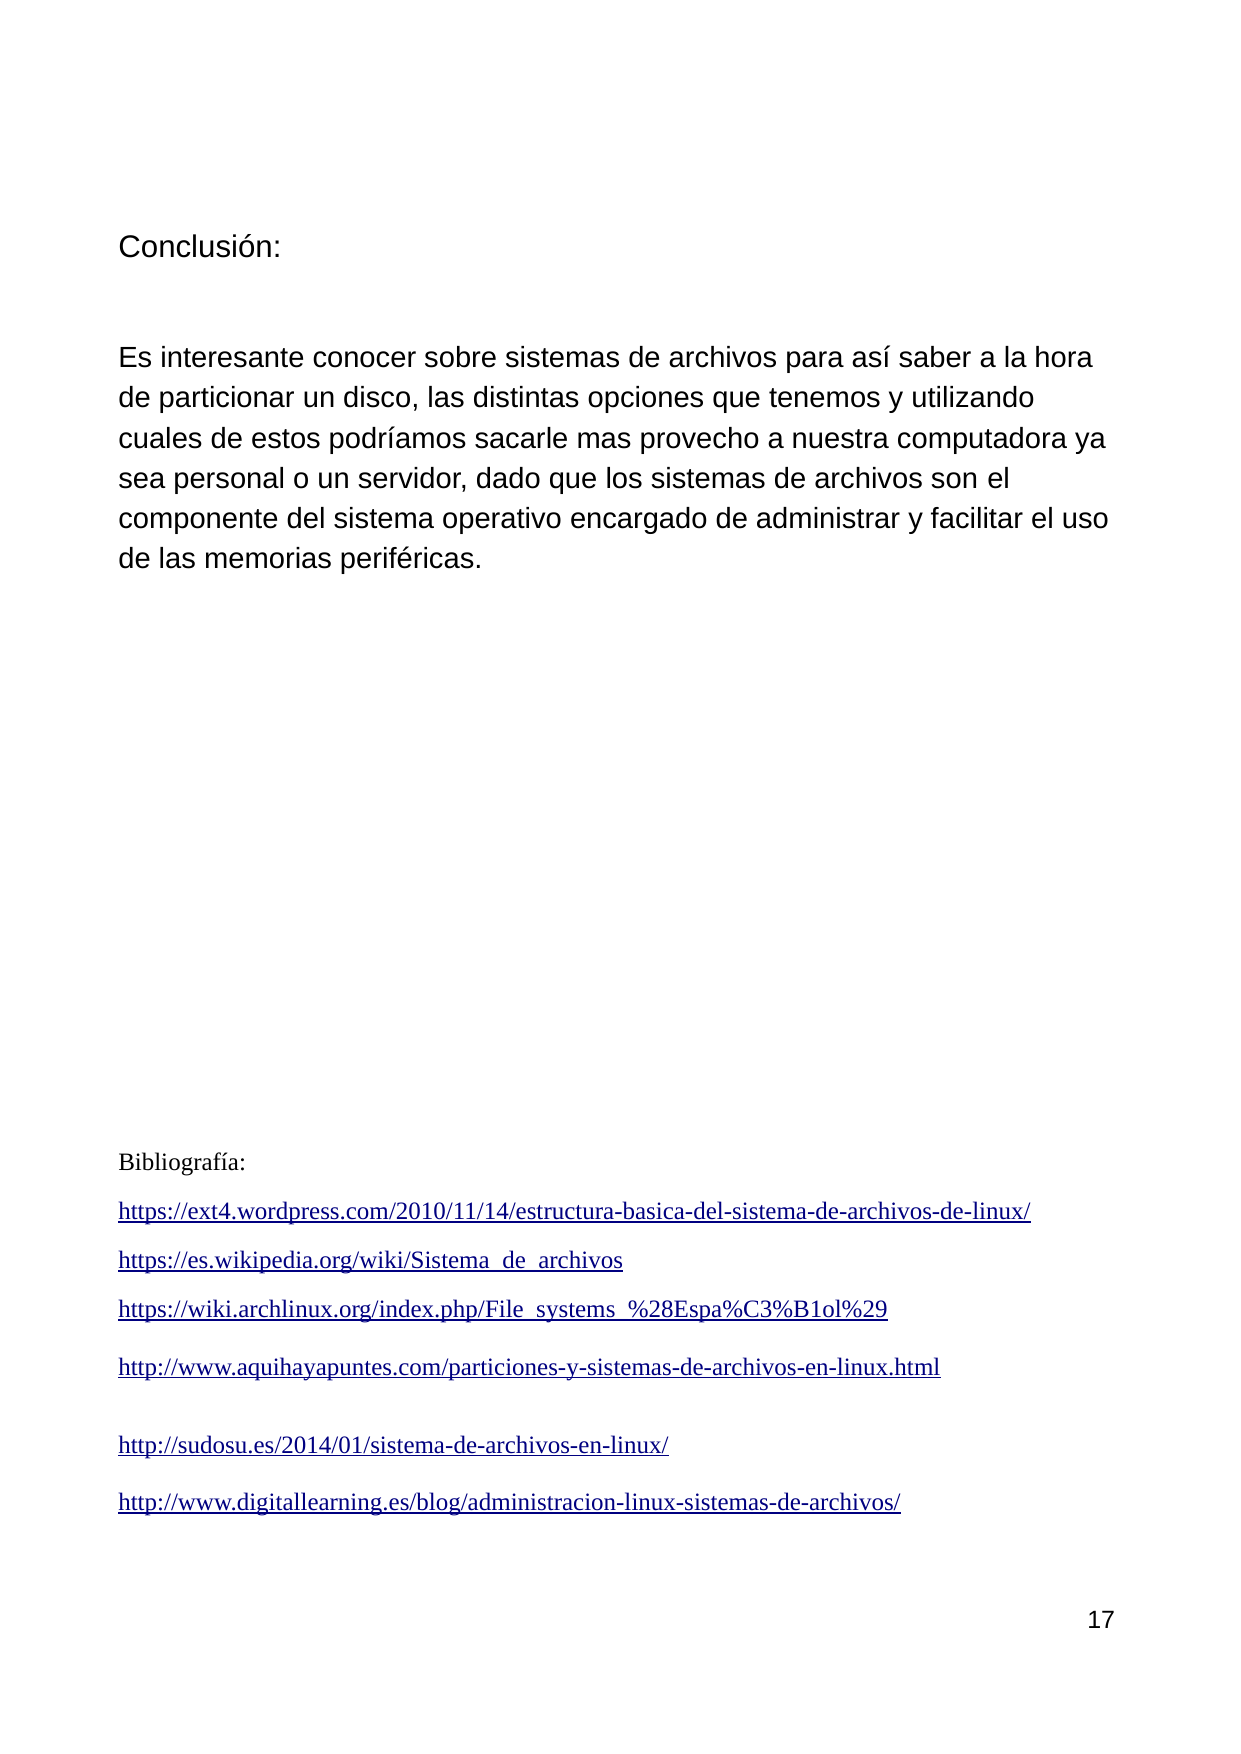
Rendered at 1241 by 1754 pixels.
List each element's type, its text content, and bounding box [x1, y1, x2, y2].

text Bibliografía: [118, 1147, 1122, 1176]
text http://www.digitallearning.es/blog/administracion-linux-sistemas-de-archivos/ [118, 1487, 1122, 1516]
text http://www.aquihayapuntes.com/particiones-y-sistemas-de-archivos-en-linux.html [118, 1352, 1122, 1381]
text Es interesante conocer sobre sistemas de archivos para así saber a la hora de particionar un disco, las distintas opciones que tenemos y utilizando cuales de estos podríamos sacarle mas provecho a nuestra computadora ya sea personal o un servidor, dado que los sistemas de archivos son el componente del sistema operativo encargado de administrar y facilitar el uso de las memorias periféricas. [118, 340, 1122, 575]
text https://wiki.archlinux.org/index.php/File_systems_%28Espa%C3%B1ol%29 [118, 1294, 1122, 1323]
text https://es.wikipedia.org/wiki/Sistema_de_archivos [118, 1245, 1122, 1274]
text http://sudosu.es/2014/01/sistema-de-archivos-en-linux/ [118, 1430, 1122, 1458]
text https://ext4.wordpress.com/2010/11/14/estructura-basica-del-sistema-de-archivos-de-linux/ [118, 1196, 1122, 1225]
text Conclusión: [118, 228, 1122, 264]
